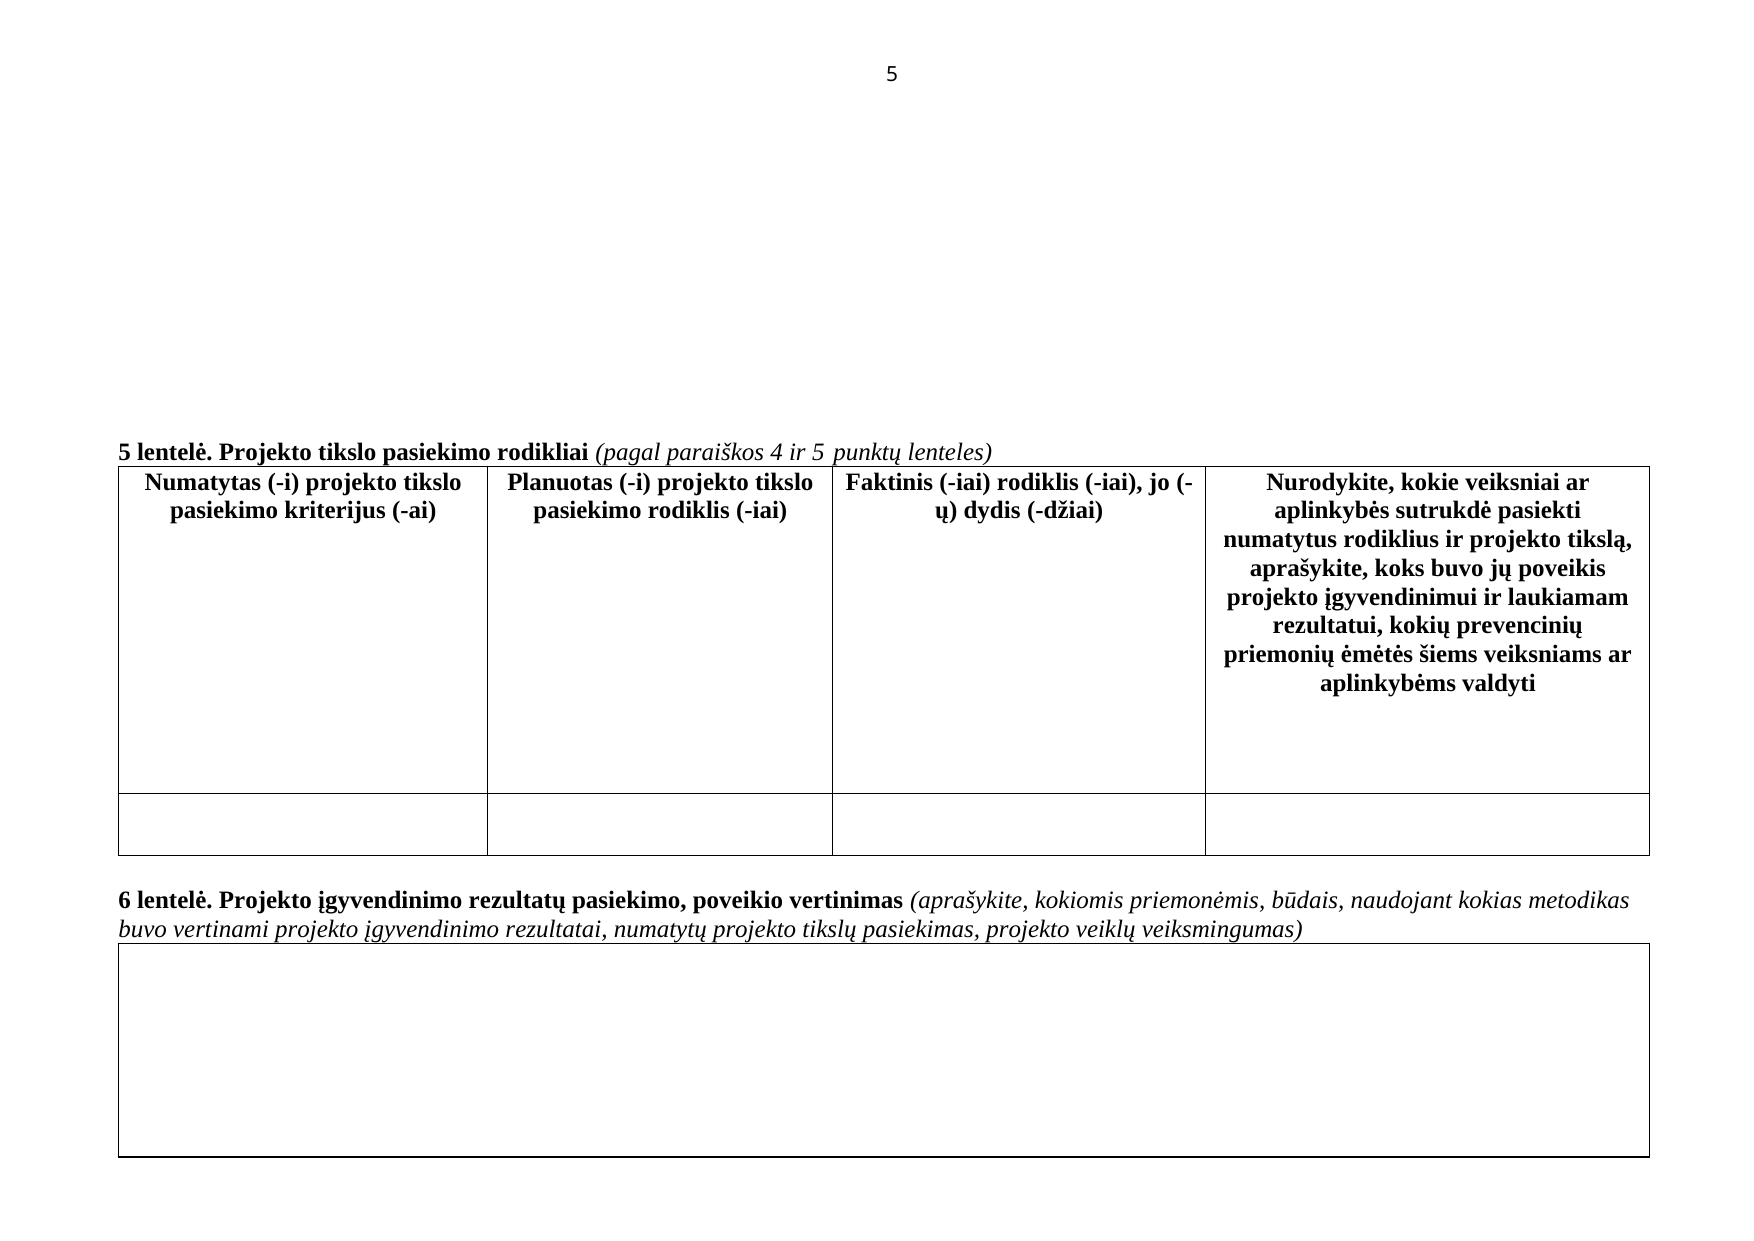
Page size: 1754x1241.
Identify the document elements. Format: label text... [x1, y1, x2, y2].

table_cell [118, 177, 599, 236]
table_cell [119, 794, 487, 855]
text 5 lentelė. Projekto tikslo pasiekimo rodikliai (pagal paraiškos 4 ir 5 punktų lenteles) [118, 437, 1665, 466]
table_cell [599, 177, 1650, 236]
table_cell [833, 794, 1205, 855]
table_header [119, 944, 1649, 1156]
table_header Nurodykite, kokie veiksniai ar aplinkybės sutrukdė pasiekti numatytus rodiklius ir projekto tikslą, aprašykite, koks buvo jų poveikis projekto įgyvendinimui ir laukiamam rezultatui, kokių prevencinių priemonių ėmėtės šiems veiksniams ar aplinkybėms valdyti [1206, 467, 1649, 793]
table_cell [1206, 794, 1649, 855]
table_header Faktinis (-iai) rodiklis (-iai), jo (-ų) dydis (-džiai) [833, 467, 1205, 793]
table_cell [488, 794, 832, 855]
text 6 lentelė. Projekto įgyvendinimo rezultatų pasiekimo, poveikio vertinimas (aprašykite, kokiomis priemonėmis, būdais, naudojant kokias metodikas buvo vertinami projekto įgyvendinimo rezultatai, numatytų projekto tikslų pasiekimas, projekto veiklų veiksmingumas) [118, 885, 1665, 942]
table_header Planuotas (-i) projekto tikslo pasiekimo rodiklis (-iai) [488, 467, 832, 793]
table_header Numatytas (-i) projekto tikslo pasiekimo kriterijus (-ai) [119, 467, 487, 793]
